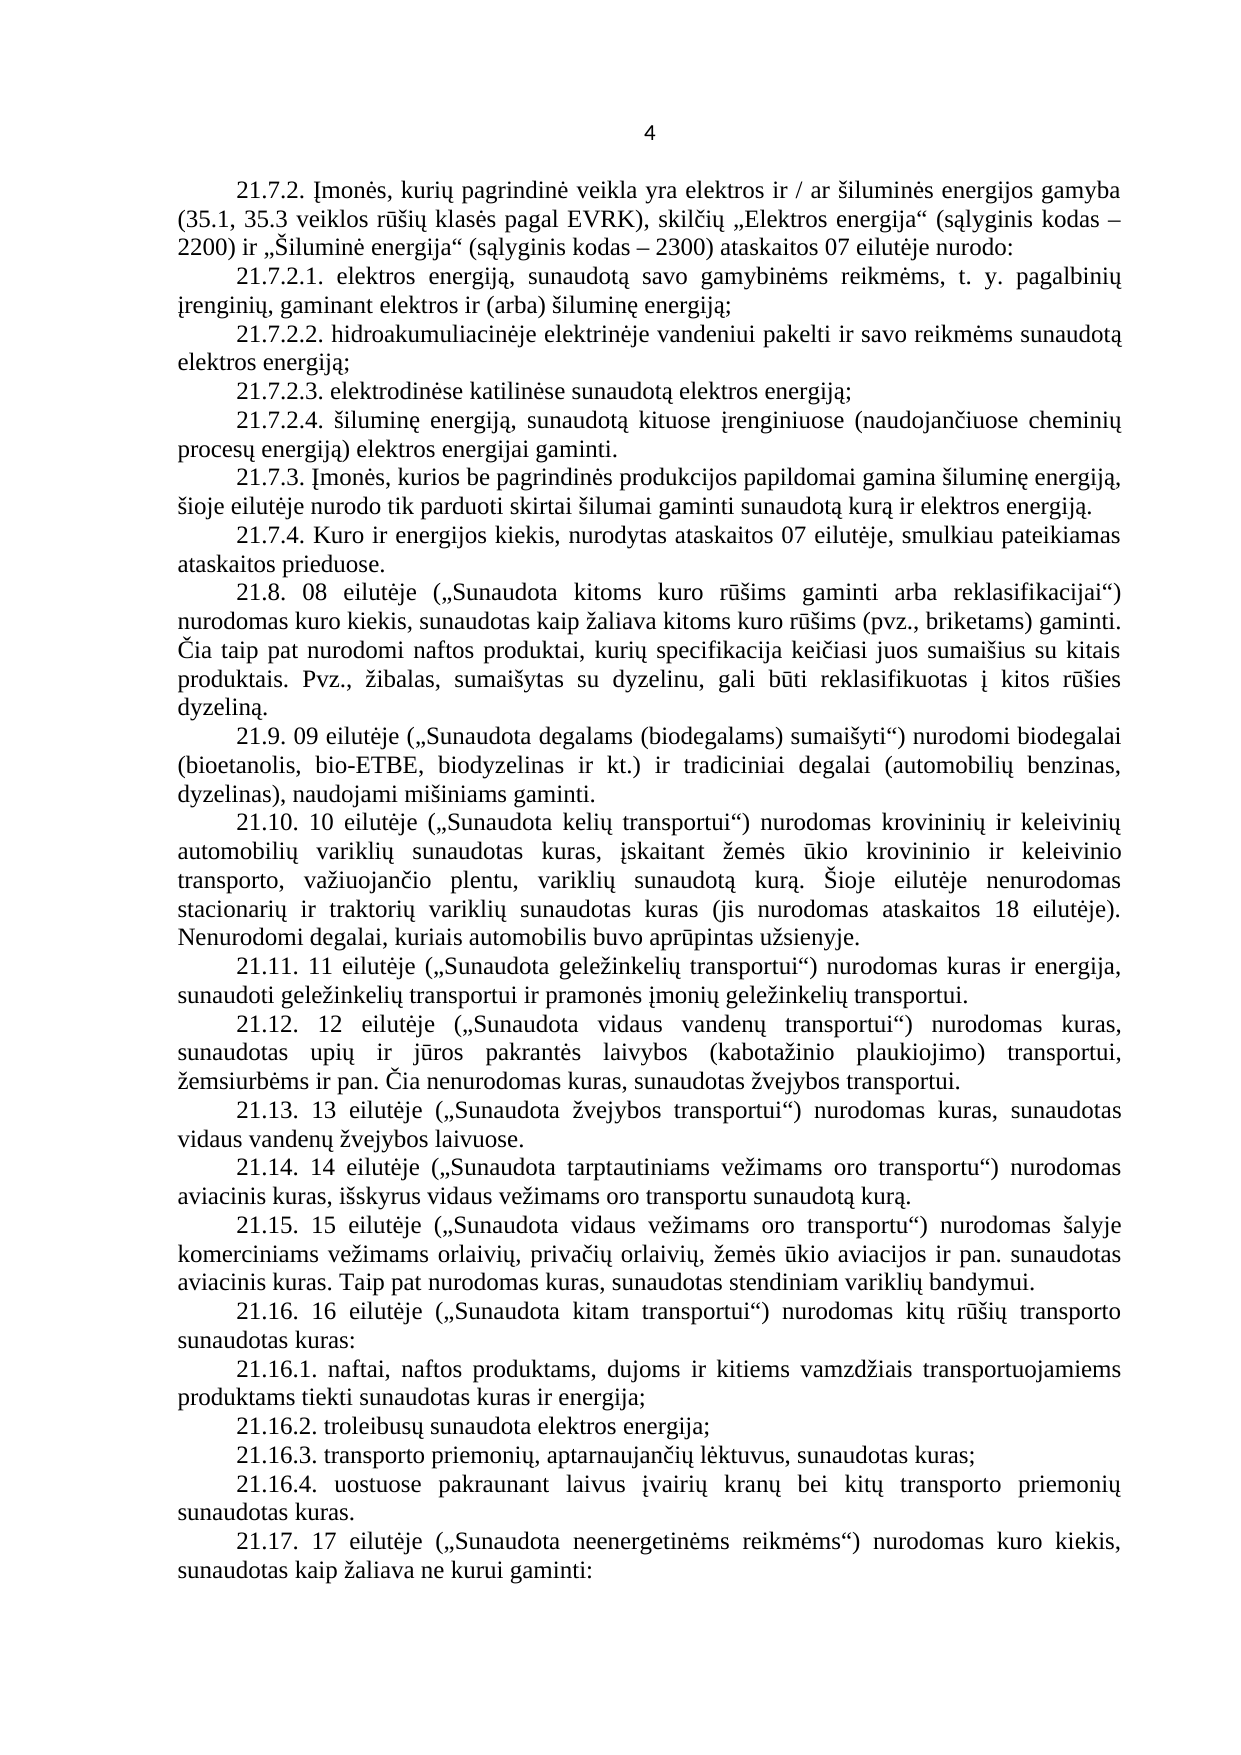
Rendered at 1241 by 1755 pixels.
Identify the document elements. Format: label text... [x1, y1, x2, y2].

text 21.7.2.4. šiluminę energiją, sunaudotą kituose įrenginiuose (naudojančiuose cheminių procesų energiją) elektros energijai gaminti. [177, 405, 1122, 462]
text 21.16. 16 eilutėje („Sunaudota kitam transportui“) nurodomas kitų rūšių transporto sunaudotas kuras: [177, 1296, 1122, 1354]
text 21.14. 14 eilutėje („Sunaudota tarptautiniams vežimams oro transportu“) nurodomas aviacinis kuras, išskyrus vidaus vežimams oro transportu sunaudotą kurą. [177, 1152, 1122, 1210]
text 21.16.3. transporto priemonių, aptarnaujančių lėktuvus, sunaudotas kuras; [177, 1440, 1122, 1469]
text 21.7.2. Įmonės, kurių pagrindinė veikla yra elektros ir / ar šiluminės energijos gamyba (35.1, 35.3 veiklos rūšių klasės pagal EVRK), skilčių „Elektros energija“ (sąlyginis kodas – 2200) ir „Šiluminė energija“ (sąlyginis kodas – 2300) ataskaitos 07 eilutėje nurodo: [177, 175, 1122, 261]
text 21.7.3. Įmonės, kurios be pagrindinės produkcijos papildomai gamina šiluminę energiją, šioje eilutėje nurodo tik parduoti skirtai šilumai gaminti sunaudotą kurą ir elektros energiją. [177, 462, 1122, 520]
text 21.7.4. Kuro ir energijos kiekis, nurodytas ataskaitos 07 eilutėje, smulkiau pateikiamas ataskaitos prieduose. [177, 520, 1122, 577]
text 21.16.2. troleibusų sunaudota elektros energija; [177, 1411, 1122, 1440]
text 21.9. 09 eilutėje („Sunaudota degalams (biodegalams) sumaišyti“) nurodomi biodegalai (bioetanolis, bio-ETBE, biodyzelinas ir kt.) ir tradiciniai degalai (automobilių benzinas, dyzelinas), naudojami mišiniams gaminti. [177, 721, 1122, 807]
text 21.10. 10 eilutėje („Sunaudota kelių transportui“) nurodomas krovininių ir keleivinių automobilių variklių sunaudotas kuras, įskaitant žemės ūkio krovininio ir keleivinio transporto, važiuojančio plentu, variklių sunaudotą kurą. Šioje eilutėje nenurodomas stacionarių ir traktorių variklių sunaudotas kuras (jis nurodomas ataskaitos 18 eilutėje). Nenurodomi degalai, kuriais automobilis buvo aprūpintas užsienyje. [177, 807, 1122, 951]
text 21.12. 12 eilutėje („Sunaudota vidaus vandenų transportui“) nurodomas kuras, sunaudotas upių ir jūros pakrantės laivybos (kabotažinio plaukiojimo) transportui, žemsiurbėms ir pan. Čia nenurodomas kuras, sunaudotas žvejybos transportui. [177, 1009, 1122, 1095]
text 21.17. 17 eilutėje („Sunaudota neenergetinėms reikmėms“) nurodomas kuro kiekis, sunaudotas kaip žaliava ne kurui gaminti: [177, 1526, 1122, 1584]
text 21.13. 13 eilutėje („Sunaudota žvejybos transportui“) nurodomas kuras, sunaudotas vidaus vandenų žvejybos laivuose. [177, 1095, 1122, 1152]
text 21.7.2.1. elektros energiją, sunaudotą savo gamybinėms reikmėms, t. y. pagalbinių įrenginių, gaminant elektros ir (arba) šiluminę energiją; [177, 261, 1122, 319]
text 21.15. 15 eilutėje („Sunaudota vidaus vežimams oro transportu“) nurodomas šalyje komerciniams vežimams orlaivių, privačių orlaivių, žemės ūkio aviacijos ir pan. sunaudotas aviacinis kuras. Taip pat nurodomas kuras, sunaudotas stendiniam variklių bandymui. [177, 1210, 1122, 1296]
text 21.16.1. naftai, naftos produktams, dujoms ir kitiems vamzdžiais transportuojamiems produktams tiekti sunaudotas kuras ir energija; [177, 1354, 1122, 1411]
text 21.16.4. uostuose pakraunant laivus įvairių kranų bei kitų transporto priemonių sunaudotas kuras. [177, 1469, 1122, 1526]
text 21.11. 11 eilutėje („Sunaudota geležinkelių transportui“) nurodomas kuras ir energija, sunaudoti geležinkelių transportui ir pramonės įmonių geležinkelių transportui. [177, 951, 1122, 1009]
text 21.8. 08 eilutėje („Sunaudota kitoms kuro rūšims gaminti arba reklasifikacijai“) nurodomas kuro kiekis, sunaudotas kaip žaliava kitoms kuro rūšims (pvz., briketams) gaminti. Čia taip pat nurodomi naftos produktai, kurių specifikacija keičiasi juos sumaišius su kitais produktais. Pvz., žibalas, sumaišytas su dyzelinu, gali būti reklasifikuotas į kitos rūšies dyzeliną. [177, 577, 1122, 721]
text 21.7.2.3. elektrodinėse katilinėse sunaudotą elektros energiją; [177, 376, 1122, 405]
text 21.7.2.2. hidroakumuliacinėje elektrinėje vandeniui pakelti ir savo reikmėms sunaudotą elektros energiją; [177, 319, 1122, 376]
